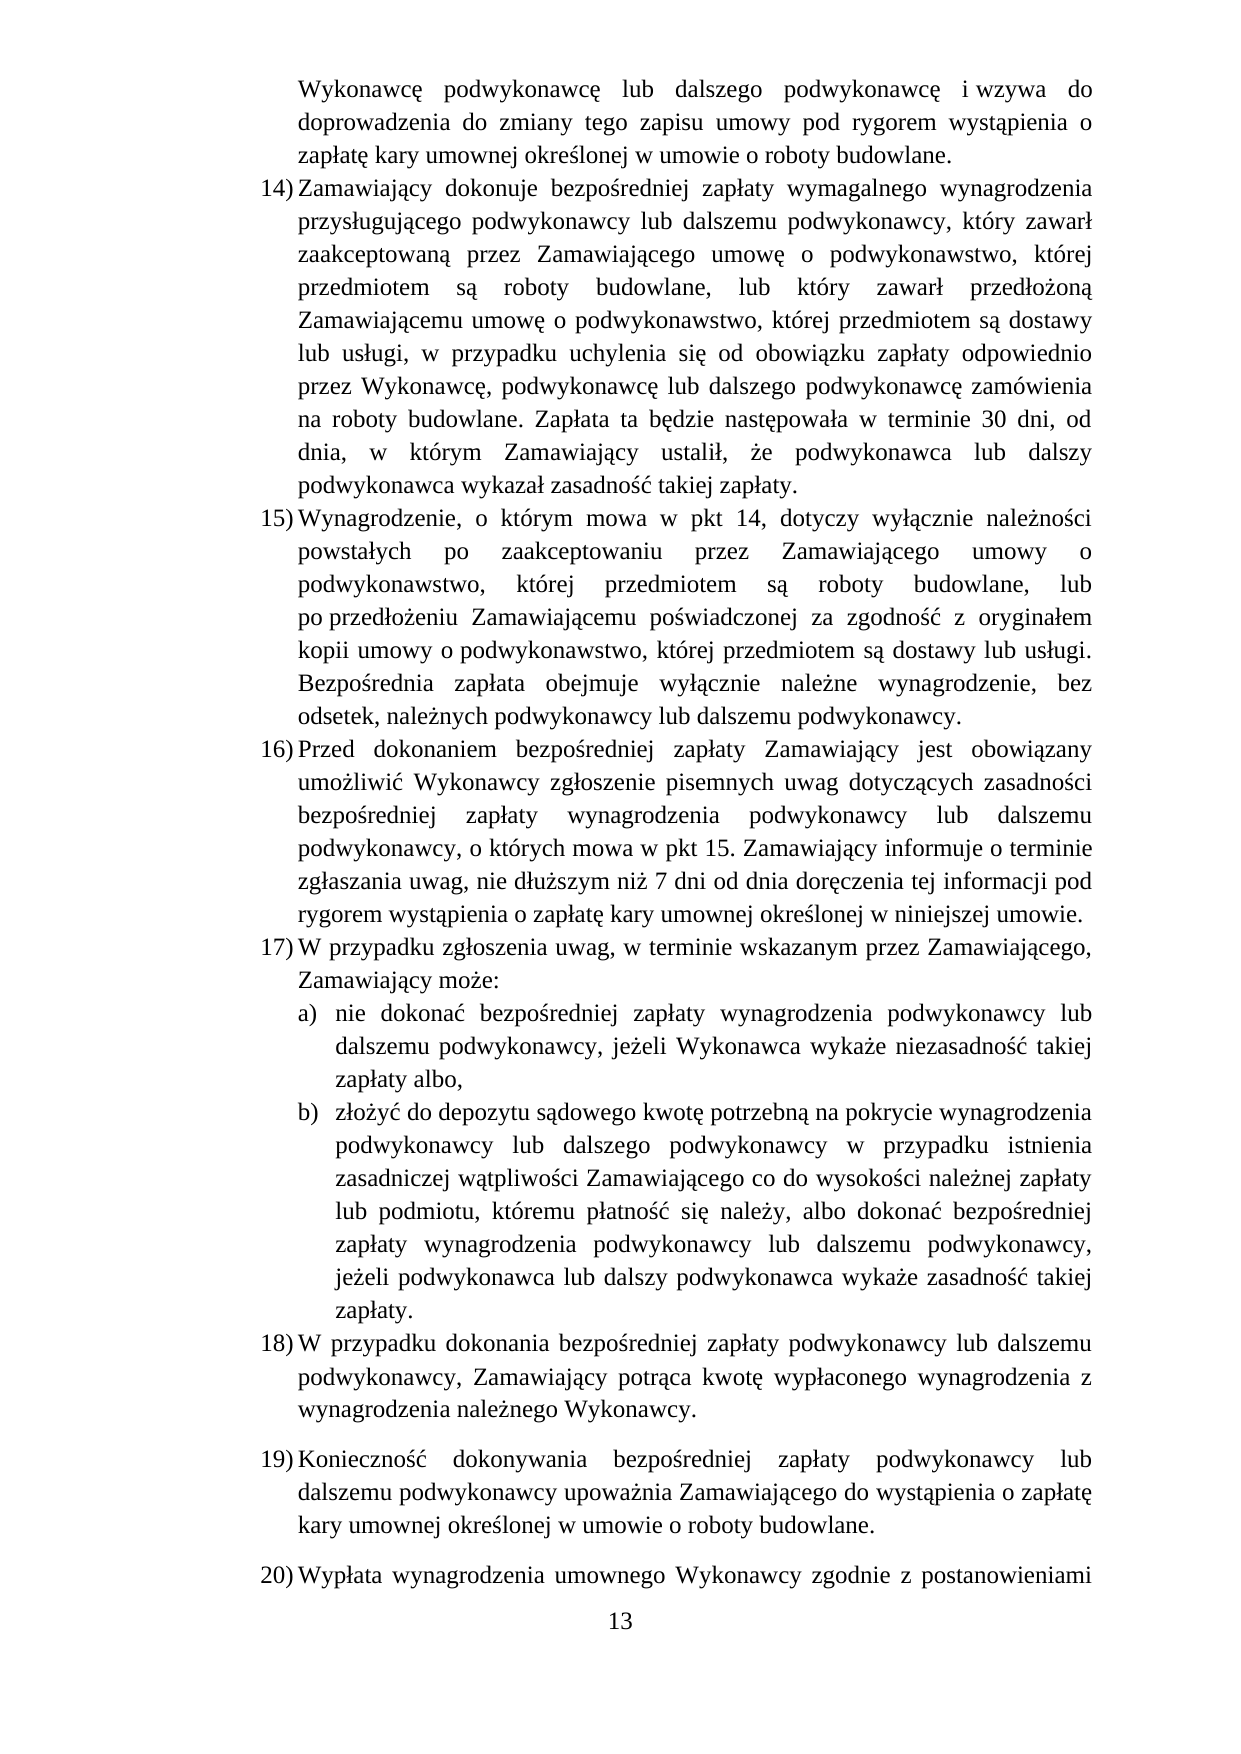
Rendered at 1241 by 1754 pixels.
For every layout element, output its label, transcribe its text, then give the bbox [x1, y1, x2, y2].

list nie dokonać bezpośredniej zapłaty wynagrodzenia podwykonawcy lub dalszemu podwykonawcy, jeżeli Wykonawca wykaże niezasadność takiej zapłaty albo, [298, 998, 1093, 1093]
list W przypadku zgłoszenia uwag, w terminie wskazanym przez Zamawiającego, Zamawiający może: [260, 932, 1093, 994]
list Wykonawcę podwykonawcę lub dalszego podwykonawcę i wzywa do doprowadzenia do zmiany tego zapisu umowy pod rygorem wystąpienia o zapłatę kary umownej określonej w umowie o roboty budowlane. [260, 74, 1093, 168]
list Konieczność dokonywania bezpośredniej zapłaty podwykonawcy lub dalszemu podwykonawcy upoważnia Zamawiającego do wystąpienia o zapłatę kary umownej określonej w umowie o roboty budowlane. [260, 1444, 1093, 1539]
list Wypłata wynagrodzenia umownego Wykonawcy zgodnie z postanowieniami [260, 1560, 1093, 1589]
list złożyć do depozytu sądowego kwotę potrzebną na pokrycie wynagrodzenia podwykonawcy lub dalszego podwykonawcy w przypadku istnienia zasadniczej wątpliwości Zamawiającego co do wysokości należnej zapłaty lub podmiotu, któremu płatność się należy, albo dokonać bezpośredniej zapłaty wynagrodzenia podwykonawcy lub dalszemu podwykonawcy, jeżeli podwykonawca lub dalszy podwykonawca wykaże zasadność takiej zapłaty. [298, 1097, 1093, 1324]
list Przed dokonaniem bezpośredniej zapłaty Zamawiający jest obowiązany umożliwić Wykonawcy zgłoszenie pisemnych uwag dotyczących zasadności bezpośredniej zapłaty wynagrodzenia podwykonawcy lub dalszemu podwykonawcy, o których mowa w pkt 15. Zamawiający informuje o terminie zgłaszania uwag, nie dłuższym niż 7 dni od dnia doręczenia tej informacji pod rygorem wystąpienia o zapłatę kary umownej określonej w niniejszej umowie. [260, 734, 1093, 928]
list Wynagrodzenie, o którym mowa w pkt 14, dotyczy wyłącznie należności powstałych po zaakceptowaniu przez Zamawiającego umowy o podwykonawstwo, której przedmiotem są roboty budowlane, lub po przedłożeniu Zamawiającemu poświadczonej za zgodność z oryginałem kopii umowy o podwykonawstwo, której przedmiotem są dostawy lub usługi. Bezpośrednia zapłata obejmuje wyłącznie należne wynagrodzenie, bez odsetek, należnych podwykonawcy lub dalszemu podwykonawcy. [260, 503, 1093, 730]
list Zamawiający dokonuje bezpośredniej zapłaty wymagalnego wynagrodzenia przysługującego podwykonawcy lub dalszemu podwykonawcy, który zawarł zaakceptowaną przez Zamawiającego umowę o podwykonawstwo, której przedmiotem są roboty budowlane, lub który zawarł przedłożoną Zamawiającemu umowę o podwykonawstwo, której przedmiotem są dostawy lub usługi, w przypadku uchylenia się od obowiązku zapłaty odpowiednio przez Wykonawcę, podwykonawcę lub dalszego podwykonawcę zamówienia na roboty budowlane. Zapłata ta będzie następowała w terminie 30 dni, od dnia, w którym Zamawiający ustalił, że podwykonawca lub dalszy podwykonawca wykazał zasadność takiej zapłaty. [260, 173, 1093, 499]
list W przypadku dokonania bezpośredniej zapłaty podwykonawcy lub dalszemu podwykonawcy, Zamawiający potrąca kwotę wypłaconego wynagrodzenia z wynagrodzenia należnego Wykonawcy. [260, 1328, 1093, 1423]
